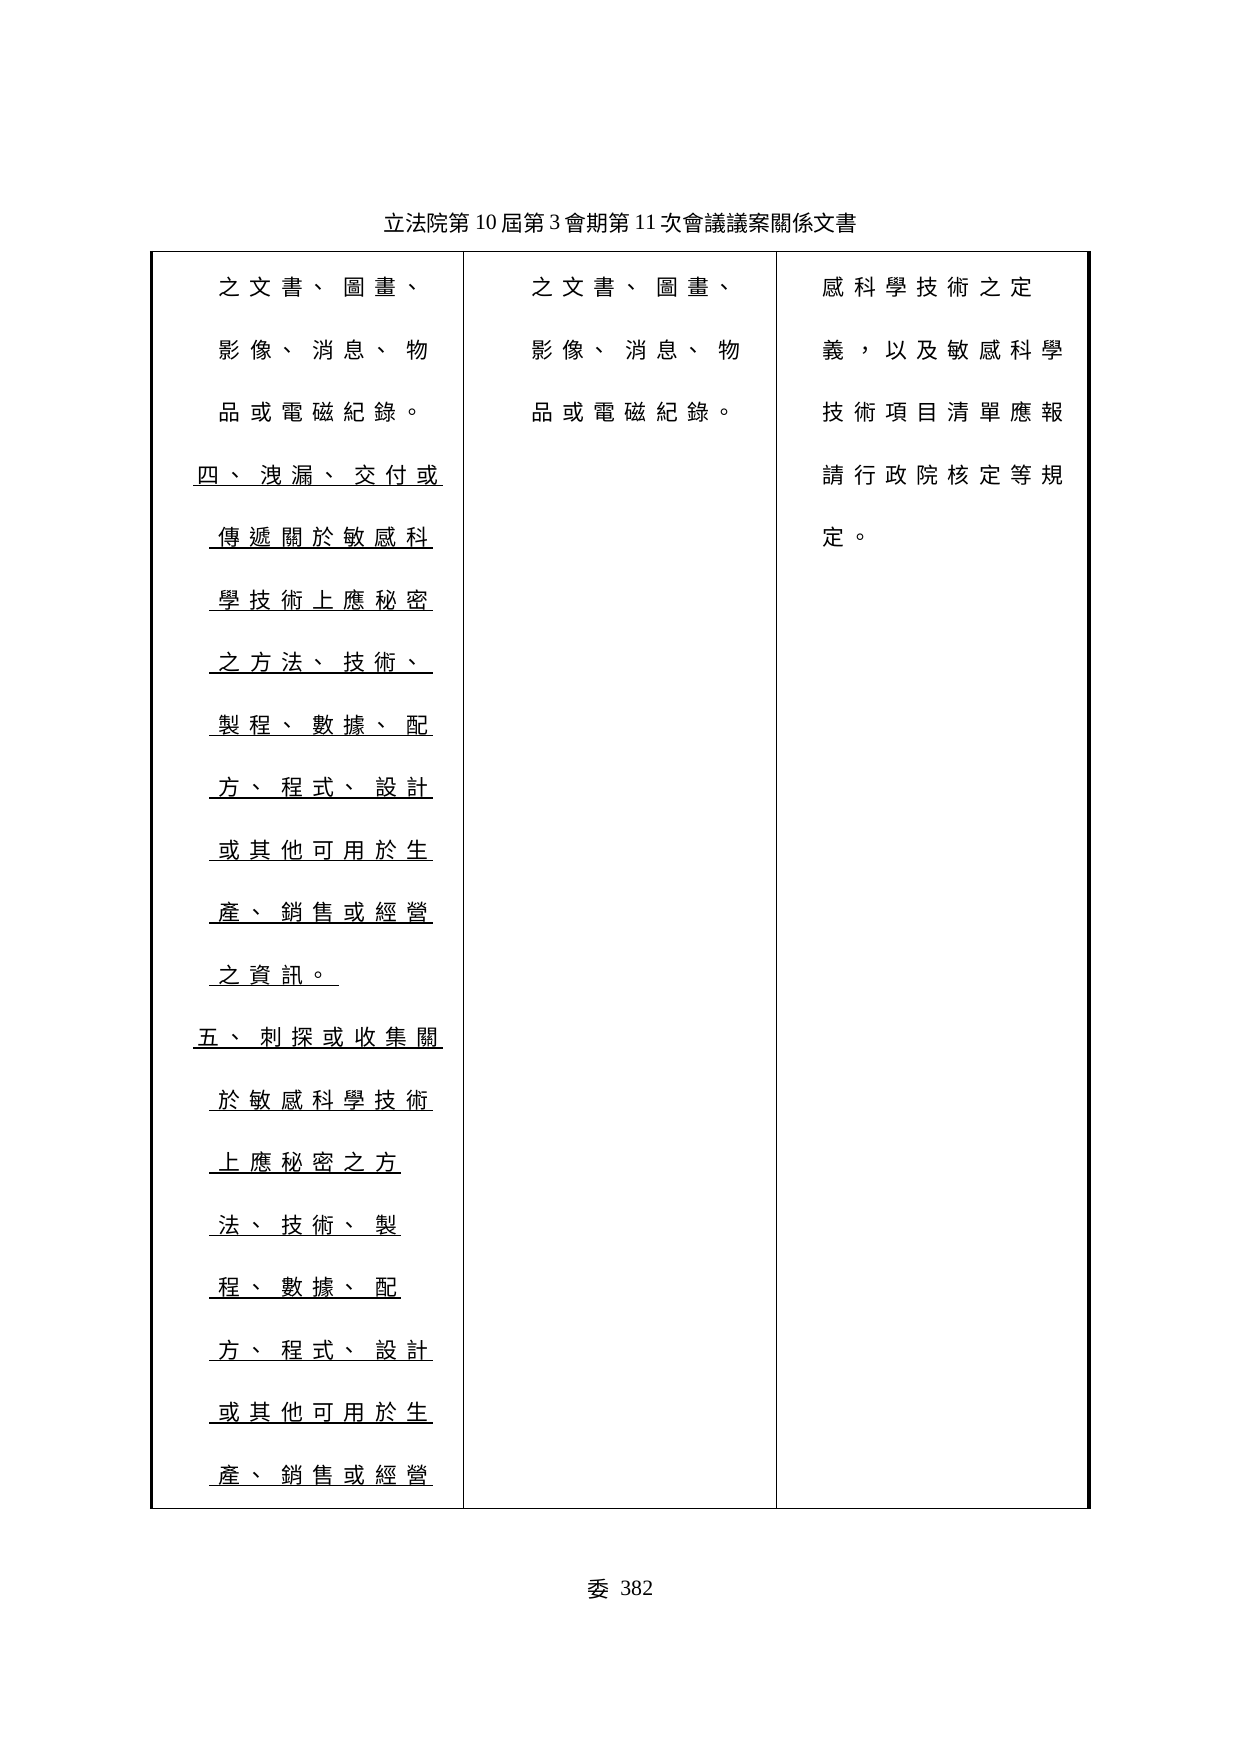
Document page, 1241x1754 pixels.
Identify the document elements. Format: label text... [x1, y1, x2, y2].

table_cell 之文書、圖畫、影像、消息、物品或電磁紀錄。 [464, 252, 776, 1508]
table_cell 感科學技術之定義，以及敏感科學技術項目清單應報請行政院核定等規定。 [777, 252, 1087, 1508]
table_cell 之文書、圖畫、影像、消息、物品或電磁紀錄。 四、洩漏、交付或傳遞關於敏感科學技術上應秘密之方法、技術、製程、數據、配方、程式、設計或其他可用於生產、銷售或經營之資訊。 五、刺探或收集關於敏感科學技術上應秘密之方法、技術、製程、數據、配方、程式、設計或其他可用於生產、銷售或經營 [153, 252, 463, 1508]
